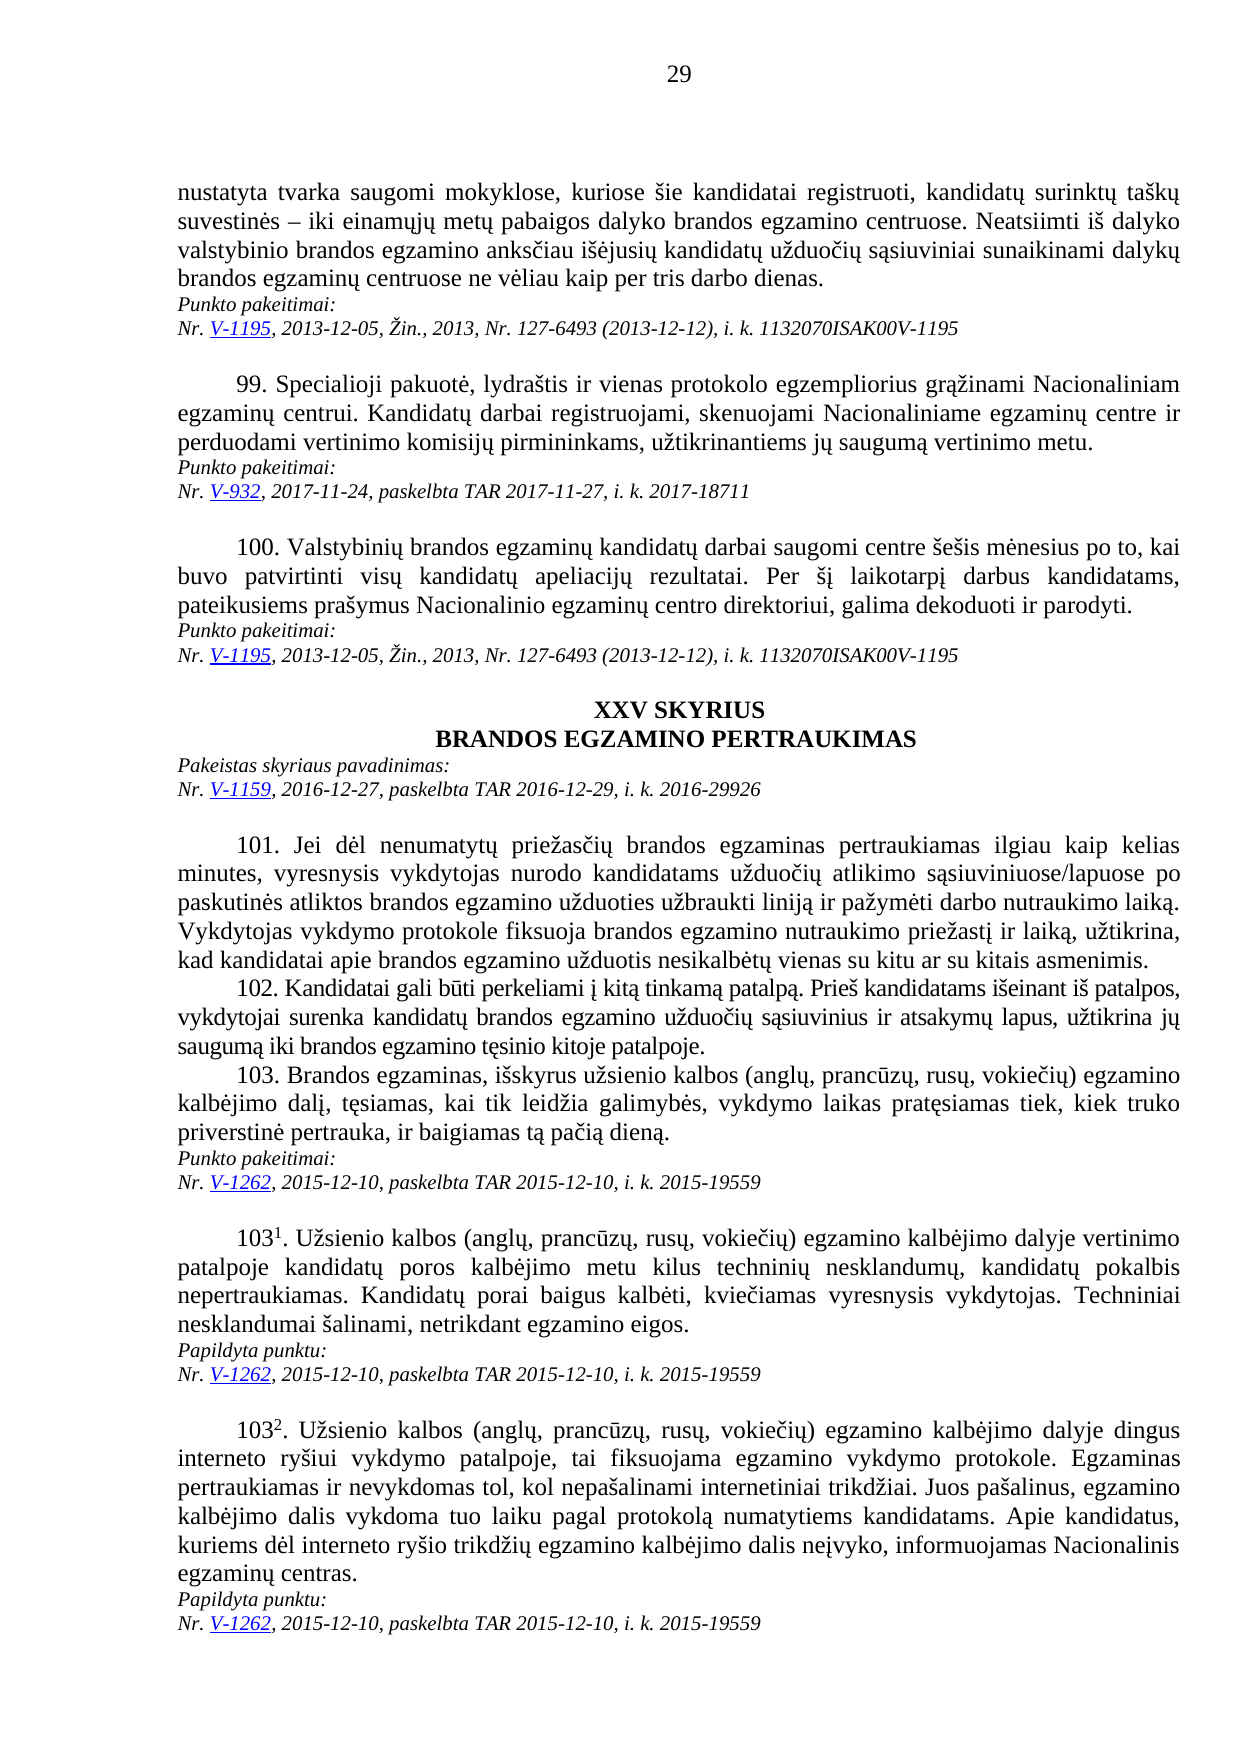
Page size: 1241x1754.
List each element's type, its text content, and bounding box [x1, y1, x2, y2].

text Nr. V-932, 2017-11-24, paskelbta TAR 2017-11-27, i. k. 2017-18711 [177, 479, 1181, 503]
text Nr. V-1159, 2016-12-27, paskelbta TAR 2016-12-29, i. k. 2016-29926 [177, 777, 1181, 801]
text 103. Brandos egzaminas, išskyrus užsienio kalbos (anglų, prancūzų, rusų, vokiečių) egzamino kalbėjimo dalį, tęsiamas, kai tik leidžia galimybės, vykdymo laikas pratęsiamas tiek, kiek truko priverstinė pertrauka, ir baigiamas tą pačią dieną. [177, 1060, 1181, 1146]
text 1032. Užsienio kalbos (anglų, prancūzų, rusų, vokiečių) egzamino kalbėjimo dalyje dingus interneto ryšiui vykdymo patalpoje, tai fiksuojama egzamino vykdymo protokole. Egzaminas pertraukiamas ir nevykdomas tol, kol nepašalinami internetiniai trikdžiai. Juos pašalinus, egzamino kalbėjimo dalis vykdoma tuo laiku pagal protokolą numatytiems kandidatams. Apie kandidatus, kuriems dėl interneto ryšio trikdžių egzamino kalbėjimo dalis neįvyko, informuojamas Nacionalinis egzaminų centras. [177, 1415, 1181, 1587]
text Punkto pakeitimai: [177, 1146, 1181, 1170]
text Nr. V-1262, 2015-12-10, paskelbta TAR 2015-12-10, i. k. 2015-19559 [177, 1362, 1181, 1386]
text Nr. V-1262, 2015-12-10, paskelbta TAR 2015-12-10, i. k. 2015-19559 [177, 1170, 1181, 1194]
text 101. Jei dėl nenumatytų priežasčių brandos egzaminas pertraukiamas ilgiau kaip kelias minutes, vyresnysis vykdytojas nurodo kandidatams užduočių atlikimo sąsiuviniuose/lapuose po paskutinės atliktos brandos egzamino užduoties užbraukti liniją ir pažymėti darbo nutraukimo laiką. Vykdytojas vykdymo protokole fiksuoja brandos egzamino nutraukimo priežastį ir laiką, užtikrina, kad kandidatai apie brandos egzamino užduotis nesikalbėtų vienas su kitu ar su kitais asmenimis. [177, 830, 1181, 973]
text Nr. V-1195, 2013-12-05, Žin., 2013, Nr. 127-6493 (2013-12-12), i. k. 1132070ISAK00V-1195 [177, 316, 1181, 340]
text 100. Valstybinių brandos egzaminų kandidatų darbai saugomi centre šešis mėnesius po to, kai buvo patvirtinti visų kandidatų apeliacijų rezultatai. Per šį laikotarpį darbus kandidatams, pateikusiems prašymus Nacionalinio egzaminų centro direktoriui, galima dekoduoti ir parodyti. [177, 532, 1181, 618]
text Papildyta punktu: [177, 1338, 1181, 1362]
text 1031. Užsienio kalbos (anglų, prancūzų, rusų, vokiečių) egzamino kalbėjimo dalyje vertinimo patalpoje kandidatų poros kalbėjimo metu kilus techninių nesklandumų, kandidatų pokalbis nepertraukiamas. Kandidatų porai baigus kalbėti, kviečiamas vyresnysis vykdytojas. Techniniai nesklandumai šalinami, netrikdant egzamino eigos. [177, 1223, 1181, 1338]
text XXV SKYRIUS BRANDOS EGZAMINO PERTRAUKIMAS [177, 695, 1181, 753]
text Punkto pakeitimai: [177, 618, 1181, 642]
text 102. Kandidatai gali būti perkeliami į kitą tinkamą patalpą. Prieš kandidatams išeinant iš patalpos, vykdytojai surenka kandidatų brandos egzamino užduočių sąsiuvinius ir atsakymų lapus, užtikrina jų saugumą iki brandos egzamino tęsinio kitoje patalpoje. [177, 973, 1181, 1060]
text Punkto pakeitimai: [177, 292, 1181, 316]
text 99. Specialioji pakuotė, lydraštis ir vienas protokolo egzempliorius grąžinami Nacionaliniam egzaminų centrui. Kandidatų darbai registruojami, skenuojami Nacionaliniame egzaminų centre ir perduodami vertinimo komisijų pirmininkams, užtikrinantiems jų saugumą vertinimo metu. [177, 369, 1181, 455]
text Punkto pakeitimai: [177, 455, 1181, 479]
text Papildyta punktu: [177, 1587, 1181, 1611]
text Pakeistas skyriaus pavadinimas: [177, 753, 1181, 777]
text nustatyta tvarka saugomi mokyklose, kuriose šie kandidatai registruoti, kandidatų surinktų taškų suvestinės – iki einamųjų metų pabaigos dalyko brandos egzamino centruose. Neatsiimti iš dalyko valstybinio brandos egzamino anksčiau išėjusių kandidatų užduočių sąsiuviniai sunaikinami dalykų brandos egzaminų centruose ne vėliau kaip per tris darbo dienas. [177, 177, 1181, 292]
text Nr. V-1195, 2013-12-05, Žin., 2013, Nr. 127-6493 (2013-12-12), i. k. 1132070ISAK00V-1195 [177, 642, 1181, 667]
text Nr. V-1262, 2015-12-10, paskelbta TAR 2015-12-10, i. k. 2015-19559 [177, 1611, 1181, 1635]
